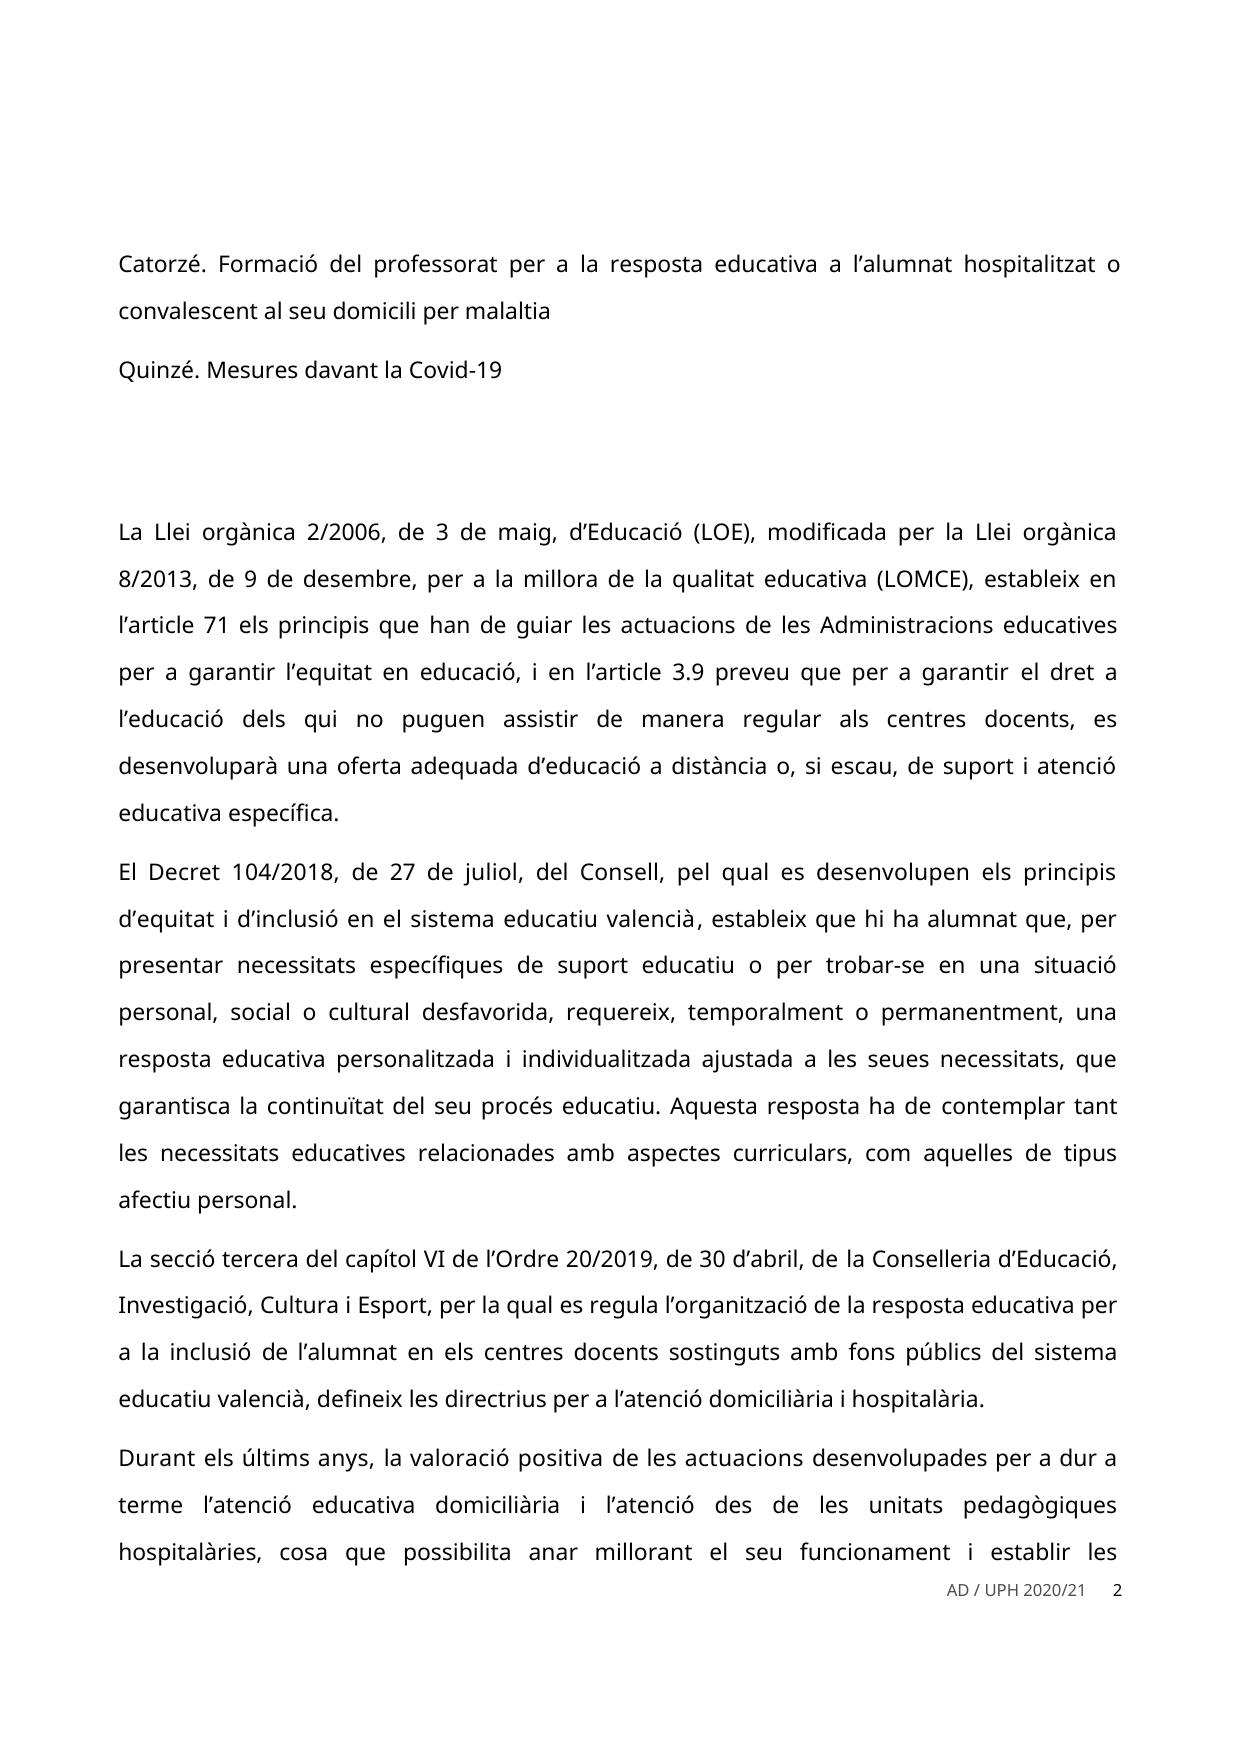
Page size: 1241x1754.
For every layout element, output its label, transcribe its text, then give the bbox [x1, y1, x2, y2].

text La Llei orgànica 2/2006, de 3 de maig, d’Educació (LOE), modificada per la Llei orgànica 8/2013, de 9 de desembre, per a la millora de la qualitat educativa (LOMCE), estableix en l’article 71 els principis que han de guiar les actuacions de les Administracions educatives per a garantir l’equitat en educació, i en l’article 3.9 preveu que per a garantir el dret a l’educació dels qui no puguen assistir de manera regular als centres docents, es desenvoluparà una oferta adequada d’educació a distància o, si escau, de suport i atenció educativa específica. [118, 516, 1118, 828]
text Catorzé. Formació del professorat per a la resposta educativa a l’alumnat hospitalitzat o convalescent al seu domicili per malaltia [118, 248, 1122, 326]
text El Decret 104/2018, de 27 de juliol, del Consell, pel qual es desenvolupen els principis d’equitat i d’inclusió en el sistema educatiu valencià, estableix que hi ha alumnat que, per presentar necessitats específiques de suport educatiu o per trobar-se en una situació personal, social o cultural desfavorida, requereix, temporalment o permanentment, una resposta educativa personalitzada i individualitzada ajustada a les seues necessitats, que garantisca la continuïtat del seu procés educatiu. Aquesta resposta ha de contemplar tant les necessitats educatives relacionades amb aspectes curriculars, com aquelles de tipus afectiu personal. [118, 856, 1118, 1215]
text Durant els últims anys, la valoració positiva de les actuacions desenvolupades per a dur a terme l’atenció educativa domiciliària i l’atenció des de les unitats pedagògiques hospitalàries, cosa que possibilita anar millorant el seu funcionament i establir les [118, 1442, 1118, 1567]
text La secció tercera del capítol VI de l’Ordre 20/2019, de 30 d’abril, de la Conselleria d’Educació, Investigació, Cultura i Esport, per la qual es regula l’organització de la resposta educativa per a la inclusió de l’alumnat en els centres docents sostinguts amb fons públics del sistema educatiu valencià, defineix les directrius per a l’atenció domiciliària i hospitalària. [118, 1242, 1118, 1414]
text Quinzé. Mesures davant la Covid-19 [118, 354, 1122, 385]
